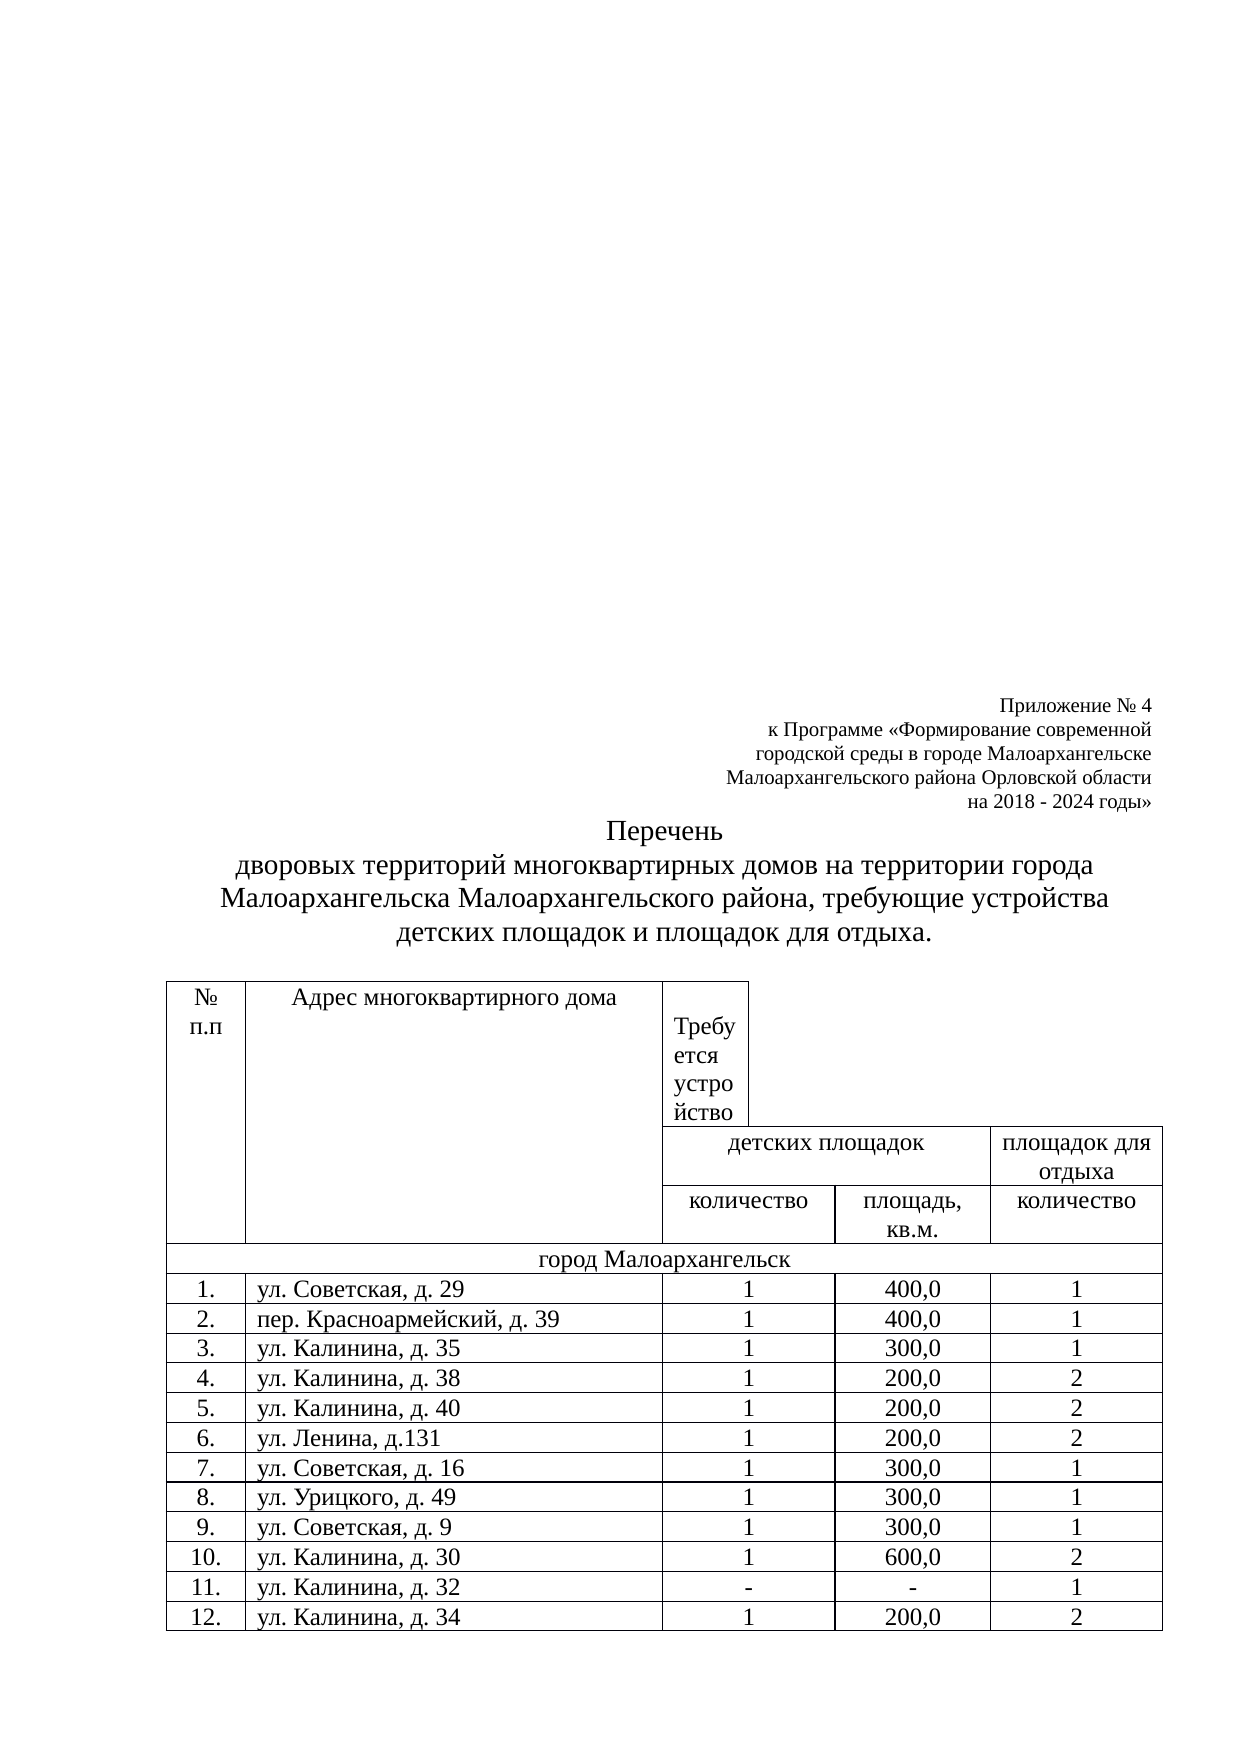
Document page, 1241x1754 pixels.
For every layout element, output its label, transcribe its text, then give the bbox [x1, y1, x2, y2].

table_cell ул. Калинина, д. 34 [246, 1602, 662, 1630]
table_cell 200,0 [836, 1363, 990, 1392]
table_cell 400,0 [836, 1304, 990, 1332]
text к Программе «Формирование современной [177, 717, 1152, 741]
table_cell 10. [167, 1542, 245, 1571]
table_header [990, 981, 1163, 1126]
table_header [749, 981, 835, 1126]
table_cell ул. Советская, д. 9 [246, 1512, 662, 1541]
table_cell 1 [663, 1304, 834, 1332]
table_cell 300,0 [836, 1483, 990, 1511]
table_cell 1 [991, 1274, 1162, 1303]
text городской среды в городе Малоархангельске [177, 741, 1152, 765]
table_cell город Малоархангельск [167, 1244, 1162, 1273]
table_cell 200,0 [836, 1602, 990, 1630]
table_cell 2. [167, 1304, 245, 1332]
table_cell ул. Калинина, д. 35 [246, 1334, 662, 1362]
table_cell 600,0 [836, 1542, 990, 1571]
table_cell ул. Калинина, д. 30 [246, 1542, 662, 1571]
table_cell 1 [663, 1542, 834, 1571]
table_header [835, 981, 990, 1126]
table_cell 1 [991, 1572, 1162, 1601]
table_cell 2 [991, 1393, 1162, 1422]
table_cell площадь, кв.м. [836, 1186, 990, 1243]
table_cell ул. Советская, д. 16 [246, 1453, 662, 1481]
table_cell 2 [991, 1423, 1162, 1452]
table_cell пер. Красноармейский, д. 39 [246, 1304, 662, 1332]
text Перечень [177, 813, 1152, 847]
table_cell ул. Ленина, д.131 [246, 1423, 662, 1452]
table_cell 400,0 [836, 1274, 990, 1303]
table_cell 1 [663, 1393, 834, 1422]
table_cell 1 [663, 1453, 834, 1481]
table_cell ул. Урицкого, д. 49 [246, 1483, 662, 1511]
table_cell 8. [167, 1483, 245, 1511]
table_cell 1 [663, 1512, 834, 1541]
table_cell 1 [663, 1483, 834, 1511]
table_cell 12. [167, 1602, 245, 1630]
table_cell 300,0 [836, 1334, 990, 1362]
table_cell 2 [991, 1602, 1162, 1630]
table_cell 1 [991, 1453, 1162, 1481]
text Приложение № 4 [177, 693, 1152, 717]
table_cell ул. Калинина, д. 40 [246, 1393, 662, 1422]
table_cell 200,0 [836, 1393, 990, 1422]
table_cell 7. [167, 1453, 245, 1481]
text дворовых территорий многоквартирных домов на территории города Малоархангельска Малоархангельского района, требующие устройства детских площадок и площадок для отдыха. [177, 847, 1152, 948]
table_cell 300,0 [836, 1512, 990, 1541]
table_cell 1 [663, 1334, 834, 1362]
table_cell количество [991, 1186, 1162, 1243]
table_cell 1 [991, 1334, 1162, 1362]
table_cell 300,0 [836, 1453, 990, 1481]
table_cell 5. [167, 1393, 245, 1422]
table_cell 1 [991, 1304, 1162, 1332]
table_cell 6. [167, 1423, 245, 1452]
table_cell - [663, 1572, 834, 1601]
text Малоархангельского района Орловской области [177, 765, 1152, 789]
table_cell 2 [991, 1363, 1162, 1392]
table_cell 1. [167, 1274, 245, 1303]
table_cell 1 [663, 1602, 834, 1630]
table_cell детских площадок [663, 1127, 990, 1184]
table_header Требуется устройство [663, 982, 748, 1126]
table_cell 3. [167, 1334, 245, 1362]
table_cell ул. Калинина, д. 32 [246, 1572, 662, 1601]
table_cell 1 [991, 1483, 1162, 1511]
table_header № п.п [167, 982, 245, 1243]
table_cell 9. [167, 1512, 245, 1541]
table_cell 200,0 [836, 1423, 990, 1452]
table_cell 4. [167, 1363, 245, 1392]
table_cell площадок для отдыха [991, 1127, 1162, 1184]
table_cell 1 [991, 1512, 1162, 1541]
table_cell количество [663, 1186, 834, 1243]
table_cell 11. [167, 1572, 245, 1601]
table_cell 2 [991, 1542, 1162, 1571]
table_cell ул. Советская, д. 29 [246, 1274, 662, 1303]
table_cell - [836, 1572, 990, 1601]
text на 2018 - 2024 годы» [177, 789, 1152, 813]
table_cell 1 [663, 1363, 834, 1392]
table_cell ул. Калинина, д. 38 [246, 1363, 662, 1392]
table_cell 1 [663, 1423, 834, 1452]
table_header Адрес многоквартирного дома [246, 982, 662, 1243]
table_cell 1 [663, 1274, 834, 1303]
